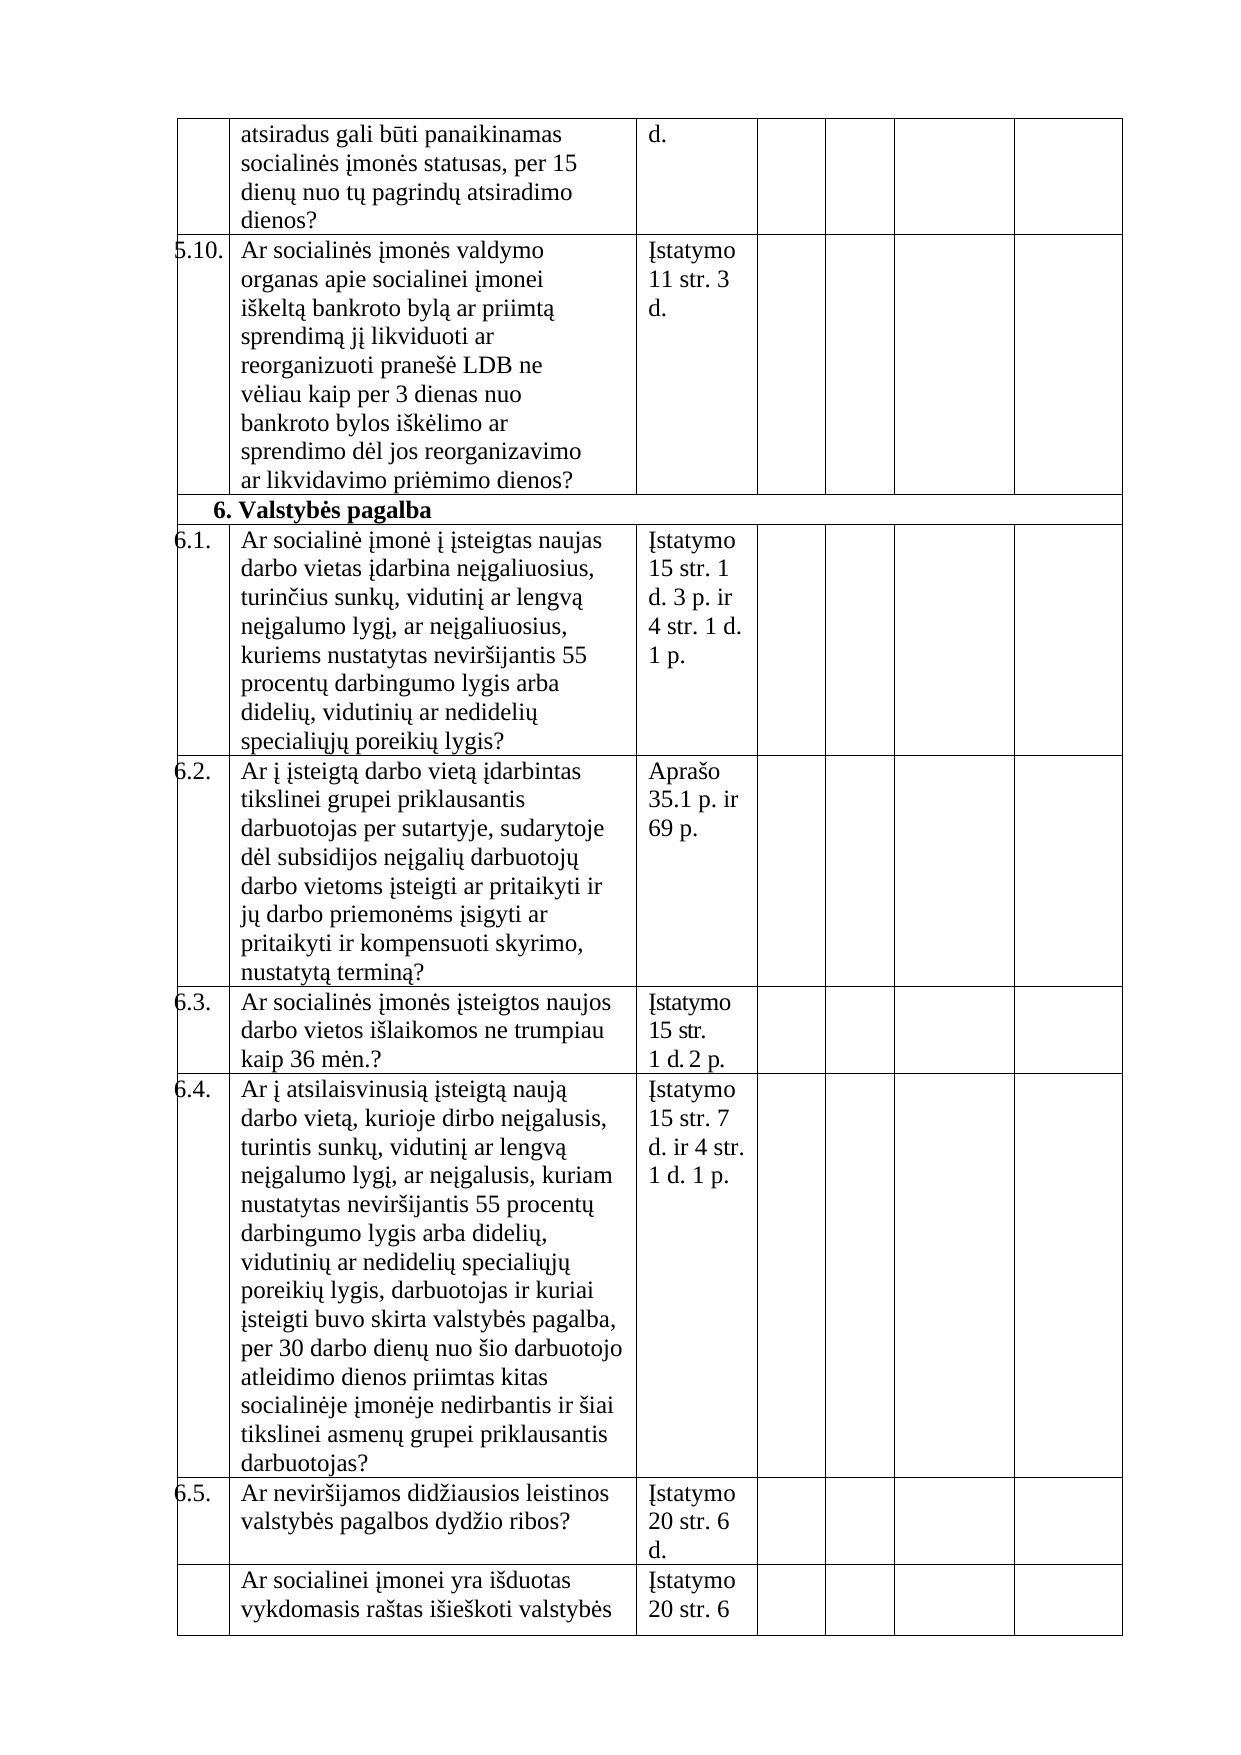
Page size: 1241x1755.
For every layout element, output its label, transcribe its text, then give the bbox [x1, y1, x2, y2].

table_cell [999, 495, 1024, 524]
table_cell Aprašo 35.1 p. ir 69 p. [637, 756, 757, 986]
table_cell 6.3. [178, 987, 229, 1073]
table_cell [895, 987, 1014, 1073]
table_cell [826, 756, 894, 986]
table_cell [1024, 495, 1048, 524]
table_cell [895, 119, 1014, 234]
table_cell [1015, 1074, 1122, 1477]
table_cell Ar socialinės įmonės įsteigtos naujos darbo vietos išlaikomos ne trumpiau kaip 36 mėn.? [230, 987, 636, 1073]
table_cell [758, 119, 825, 234]
table_cell Ar socialinei įmonei yra išduotas vykdomasis raštas išieškoti valstybės [230, 1565, 636, 1635]
table_cell [758, 1074, 825, 1477]
table_cell Ar socialinės įmonės valdymo organas apie socialinei įmonei iškeltą bankroto bylą ar priimtą sprendimą jį likviduoti ar reorganizuoti pranešė LDB ne vėliau kaip per 3 dienas nuo bankroto bylos iškėlimo ar sprendimo dėl jos reorganizavimo ar likvidavimo priėmimo dienos? [230, 235, 636, 494]
table_cell [758, 987, 825, 1073]
table_cell 6.4. [178, 1074, 229, 1477]
table_cell [1015, 119, 1122, 234]
table_cell Ar neviršijamos didžiausios leistinos valstybės pagalbos dydžio ribos? [230, 1478, 636, 1564]
table_cell [1015, 756, 1122, 986]
table_cell Įstatymo 15 str. 1 d. 3 p. ir 4 str. 1 d. 1 p. [637, 525, 757, 755]
table_cell [758, 1565, 825, 1635]
table_cell Įstatymo 11 str. 3 d. [637, 235, 757, 494]
table_cell d. [637, 119, 757, 234]
table_cell Įstatymo 20 str. 6 [637, 1565, 757, 1635]
table_cell [1015, 1478, 1122, 1564]
table_cell [758, 525, 825, 755]
table_cell 6.2. [178, 756, 229, 986]
table_cell 6. Valstybės pagalba [202, 495, 999, 524]
table_cell [826, 1478, 894, 1564]
table_cell [826, 1074, 894, 1477]
table_cell [1015, 525, 1122, 755]
table_cell [826, 525, 894, 755]
table_cell 6.5. [178, 1478, 229, 1564]
table_cell [895, 1565, 1014, 1635]
table_cell 6.1. [178, 525, 229, 755]
table_cell Ar socialinė įmonė į įsteigtas naujas darbo vietas įdarbina neįgaliuosius, turinčius sunkų, vidutinį ar lengvą neįgalumo lygį, ar neįgaliuosius, kuriems nustatytas neviršijantis 55 procentų darbingumo lygis arba didelių, vidutinių ar nedidelių specialiųjų poreikių lygis? [230, 525, 636, 755]
table_cell [1015, 235, 1122, 494]
table_cell Įstatymo 15 str. 7 d. ir 4 str. 1 d. 1 p. [637, 1074, 757, 1477]
table_cell [1098, 495, 1122, 524]
table_cell [895, 235, 1014, 494]
table_cell [758, 1478, 825, 1564]
table_cell atsiradus gali būti panaikinamas socialinės įmonės statusas, per 15 dienų nuo tų pagrindų atsiradimo dienos? [230, 119, 636, 234]
table_cell [826, 119, 894, 234]
table_cell [895, 1074, 1014, 1477]
table_cell [1073, 495, 1097, 524]
table_cell [1015, 1565, 1122, 1635]
table_cell Įstatymo 20 str. 6 d. [637, 1478, 757, 1564]
table_cell [178, 1565, 229, 1635]
table_cell [895, 1478, 1014, 1564]
table_cell [758, 756, 825, 986]
table_cell [826, 235, 894, 494]
table_cell [178, 495, 202, 524]
table_cell [1015, 987, 1122, 1073]
table_cell Ar į atsilaisvinusią įsteigtą naują darbo vietą, kurioje dirbo neįgalusis, turintis sunkų, vidutinį ar lengvą neįgalumo lygį, ar neįgalusis, kuriam nustatytas neviršijantis 55 procentų darbingumo lygis arba didelių, vidutinių ar nedidelių specialiųjų poreikių lygis, darbuotojas ir kuriai įsteigti buvo skirta valstybės pagalba, per 30 darbo dienų nuo šio darbuotojo atleidimo dienos priimtas kitas socialinėje įmonėje nedirbantis ir šiai tikslinei asmenų grupei priklausantis darbuotojas? [230, 1074, 636, 1477]
table_cell [895, 756, 1014, 986]
table_cell 5.10. [178, 235, 229, 494]
table_cell 5.9. [178, 119, 229, 234]
table_cell [758, 235, 825, 494]
table_cell [1048, 495, 1073, 524]
table_cell [826, 1565, 894, 1635]
table_cell [826, 987, 894, 1073]
table_cell [895, 525, 1014, 755]
table_cell Ar į įsteigtą darbo vietą įdarbintas tikslinei grupei priklausantis darbuotojas per sutartyje, sudarytoje dėl subsidijos neįgalių darbuotojų darbo vietoms įsteigti ar pritaikyti ir jų darbo priemonėms įsigyti ar pritaikyti ir kompensuoti skyrimo, nustatytą terminą? [230, 756, 636, 986]
table_cell Įstatymo 15 str. 1 d. 2 p. [637, 987, 757, 1073]
